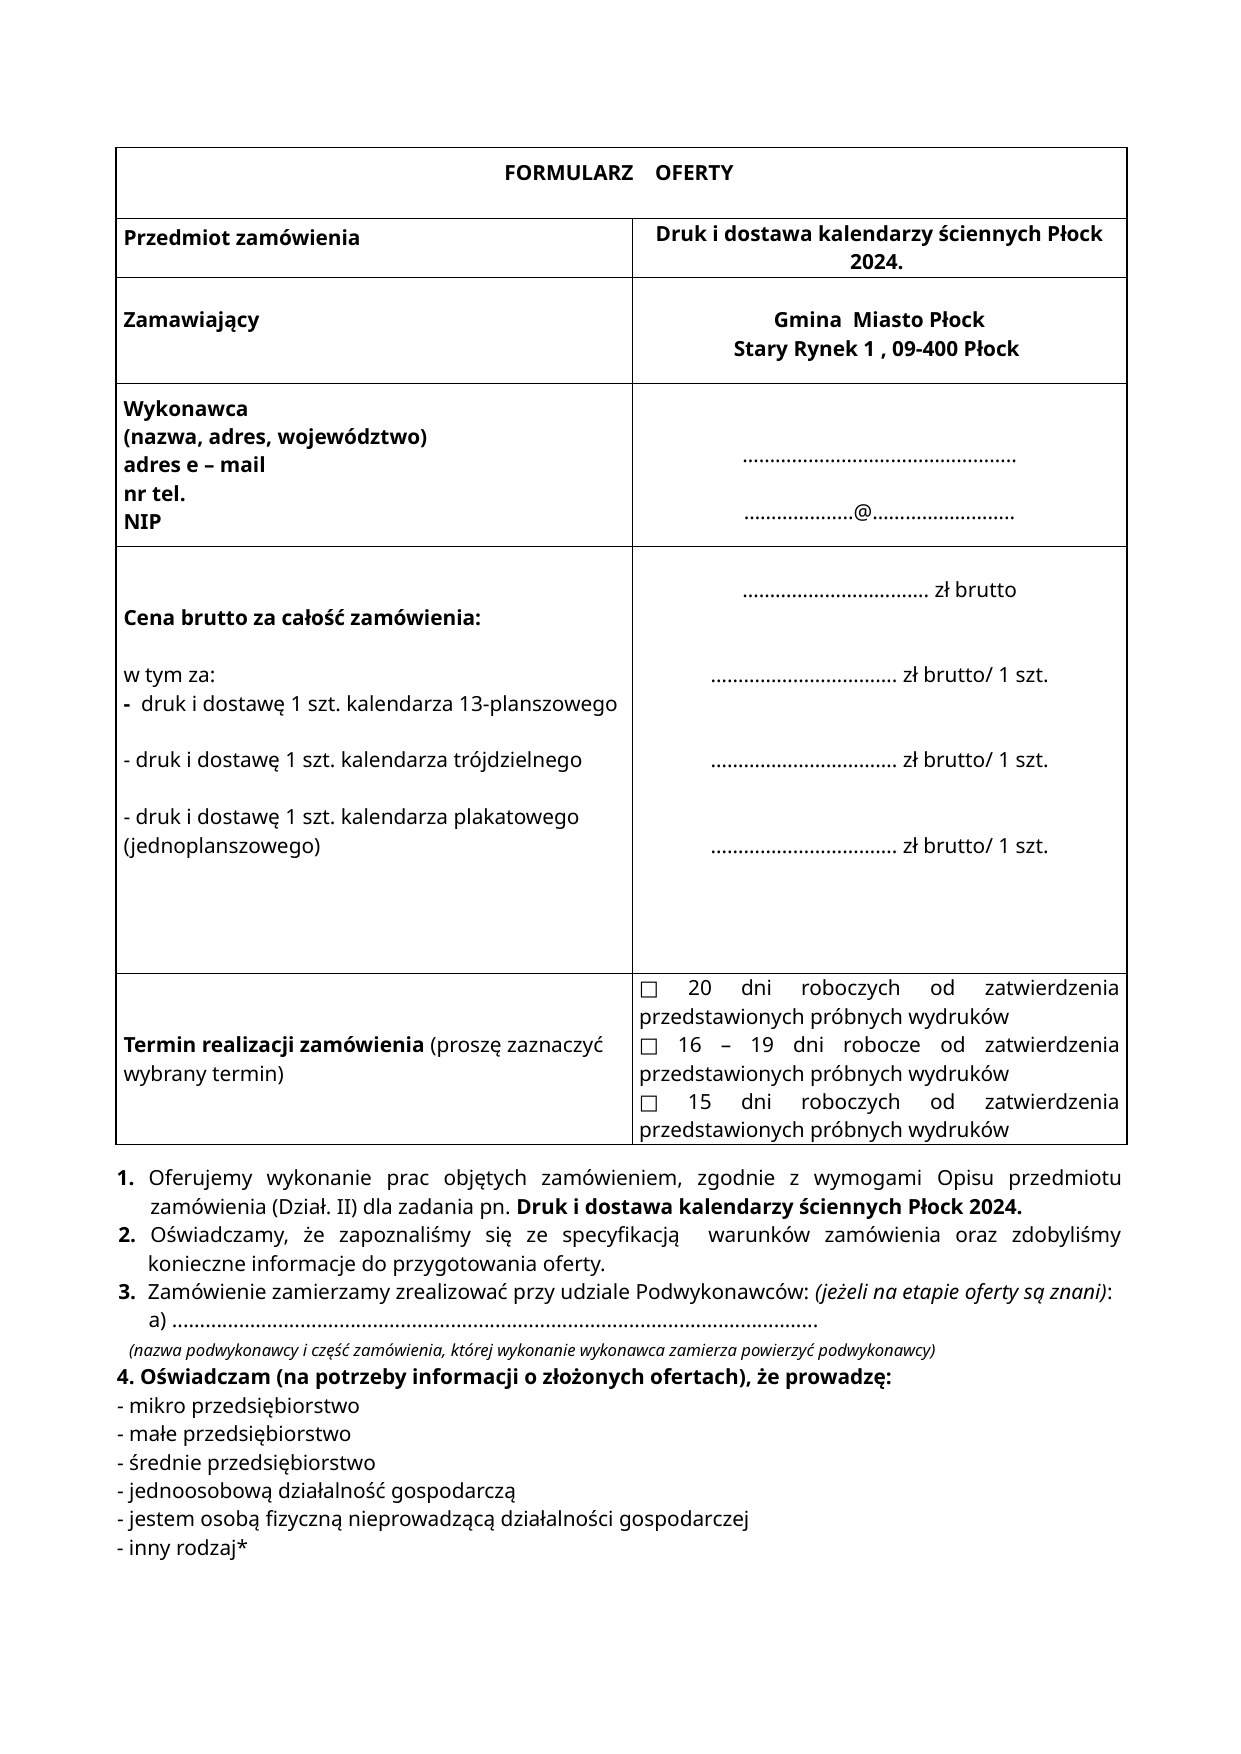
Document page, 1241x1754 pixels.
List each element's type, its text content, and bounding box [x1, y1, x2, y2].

table_cell ………………………………………….. ………………..@…………………….. [633, 384, 1126, 546]
table_cell Zamawiający [117, 278, 632, 383]
table_cell Cena brutto za całość zamówienia: w tym za: - druk i dostawę 1 szt. kalendarza 13-planszowego - druk i dostawę 1 szt. kalendarza trójdzielnego - druk i dostawę 1 szt. kalendarza plakatowego (jednoplanszowego) [117, 547, 632, 973]
text 3. Zamówienie zamierzamy zrealizować przy udziale Podwykonawców: (jeżeli na etapie oferty są znani): [118, 1277, 1122, 1306]
text - średnie przedsiębiorstwo [117, 1448, 1122, 1476]
table_cell □ 20 dni roboczych od zatwierdzenia przedstawionych próbnych wydruków □ 16 – 19 dni robocze od zatwierdzenia przedstawionych próbnych wydruków □ 15 dni roboczych od zatwierdzenia przedstawionych próbnych wydruków [633, 974, 1126, 1144]
text - jednoosobową działalność gospodarczą [117, 1476, 1122, 1504]
table_cell Termin realizacji zamówienia (proszę zaznaczyć wybrany termin) [117, 974, 632, 1144]
table_cell Gmina Miasto Płock Stary Rynek 1 , 09-400 Płock [633, 278, 1126, 383]
text - inny rodzaj* [117, 1533, 1122, 1561]
text - jestem osobą fizyczną nieprowadzącą działalności gospodarczej [117, 1504, 1122, 1533]
text - mikro przedsiębiorstwo [117, 1391, 1122, 1419]
table_cell Przedmiot zamówienia [117, 219, 632, 277]
text 4. Oświadczam (na potrzeby informacji o złożonych ofertach), że prowadzę: [117, 1362, 1122, 1391]
table_header FORMULARZ OFERTY [117, 148, 1126, 218]
table_cell Druk i dostawa kalendarzy ściennych Płock 2024. [633, 219, 1126, 277]
table_cell Wykonawca (nazwa, adres, województwo) adres e – mail nr tel. NIP [117, 384, 632, 546]
text - małe przedsiębiorstwo [117, 1419, 1122, 1448]
text (nazwa podwykonawcy i część zamówienia, której wykonanie wykonawca zamierza powierzyć podwykonawcy) [118, 1334, 1122, 1362]
table_cell ……………………………. zł brutto ……………………………. zł brutto/ 1 szt. ……………………………. zł brutto/ 1 szt. ……………………………. zł brutto/ 1 szt. [633, 547, 1126, 973]
text 1. Oferujemy wykonanie prac objętych zamówieniem, zgodnie z wymogami Opisu przedmiotu zamówienia (Dział. II) dla zadania pn. Druk i dostawa kalendarzy ściennych Płock 2024. [116, 1163, 1122, 1220]
text 2. Oświadczamy, że zapoznaliśmy się ze specyfikacją warunków zamówienia oraz zdobyliśmy konieczne informacje do przygotowania oferty. [118, 1220, 1122, 1277]
text a) .................................................................................................................... [148, 1306, 1122, 1334]
